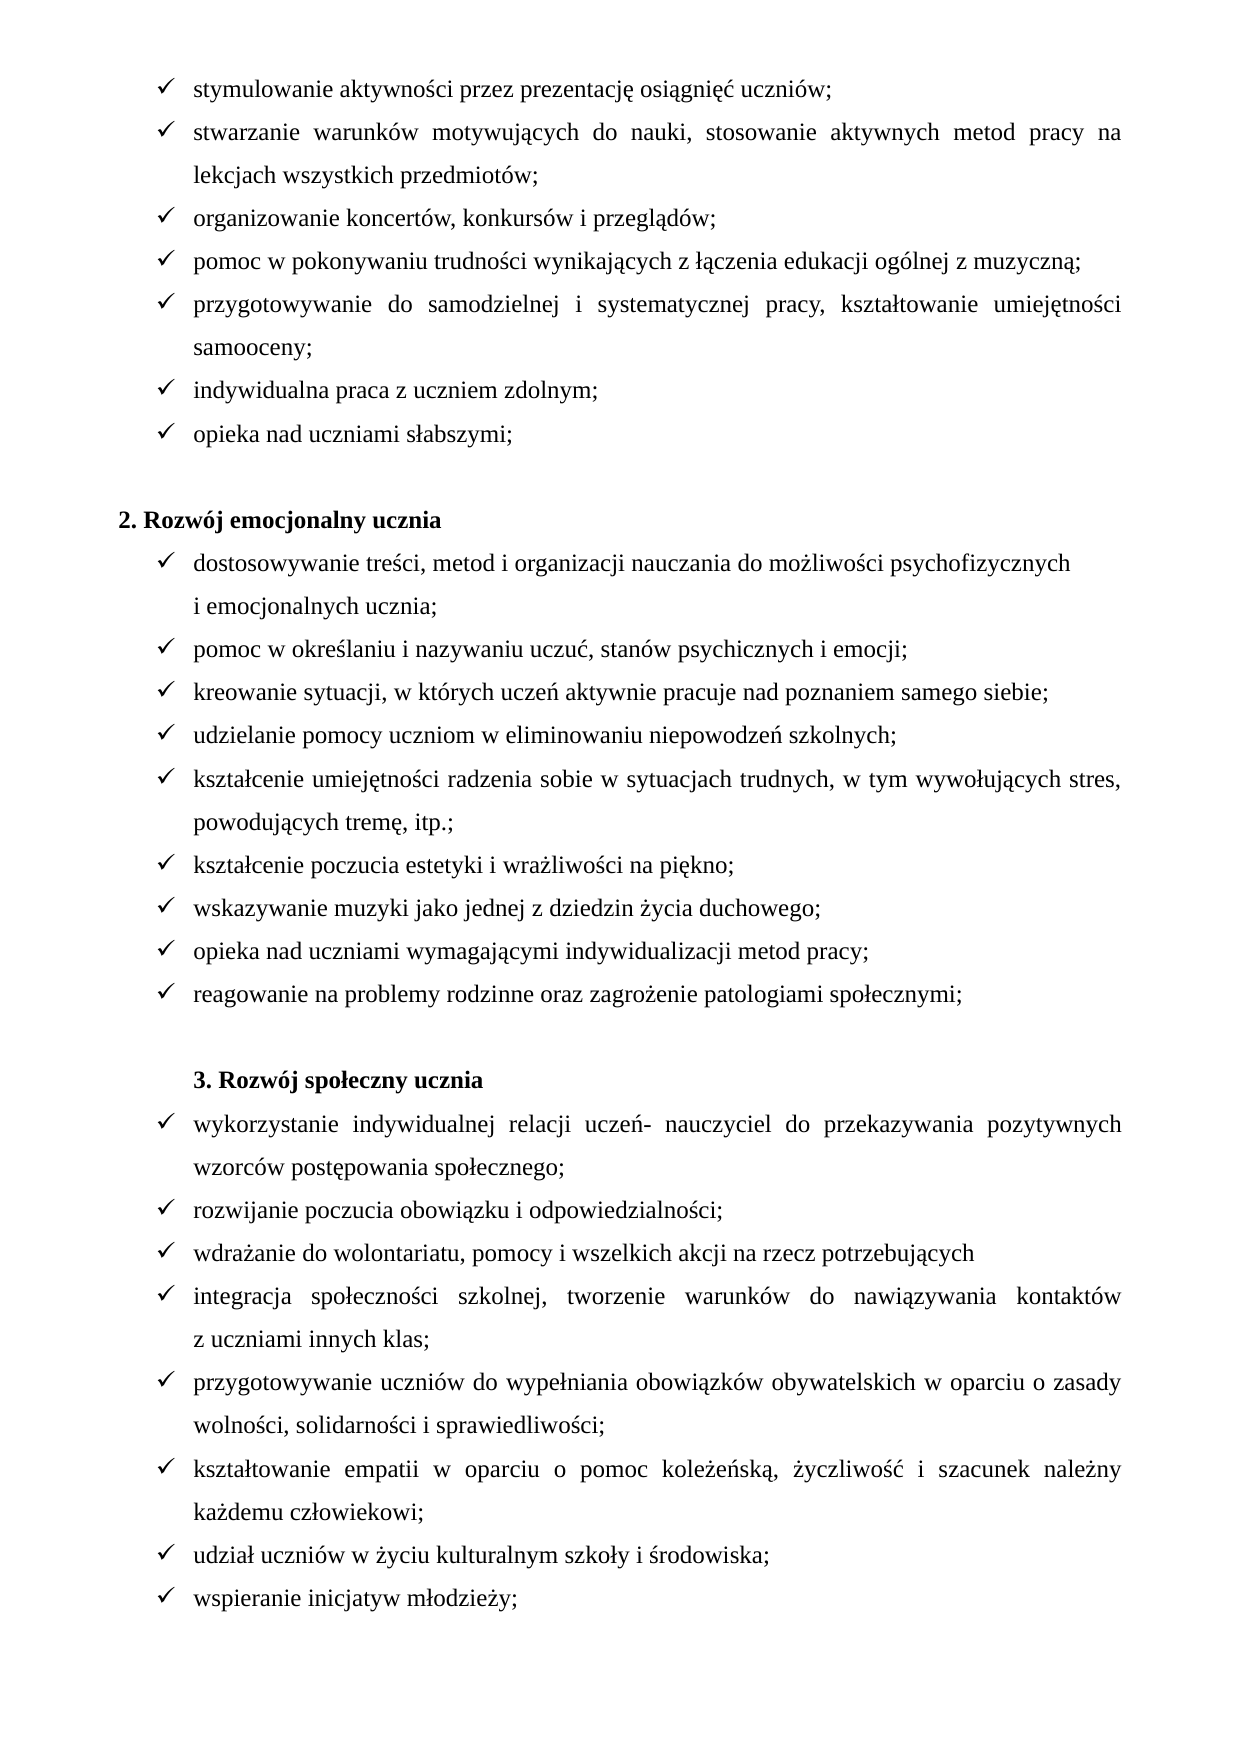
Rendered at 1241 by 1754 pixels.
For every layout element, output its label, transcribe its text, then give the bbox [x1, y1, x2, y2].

list stwarzanie warunków motywujących do nauki, stosowanie aktywnych metod pracy na lekcjach wszystkich przedmiotów; [156, 117, 1122, 189]
list pomoc w określaniu i nazywaniu uczuć, stanów psychicznych i emocji; [156, 634, 1122, 663]
list wdrażanie do wolontariatu, pomocy i wszelkich akcji na rzecz potrzebujących [156, 1238, 1122, 1267]
list pomoc w pokonywaniu trudności wynikających z łączenia edukacji ogólnej z muzyczną; [156, 246, 1122, 275]
text 3. Rozwój społeczny ucznia [193, 1066, 1122, 1094]
list wskazywanie muzyki jako jednej z dziedzin życia duchowego; [156, 893, 1122, 922]
list udzielanie pomocy uczniom w eliminowaniu niepowodzeń szkolnych; [156, 721, 1122, 749]
list organizowanie koncertów, konkursów i przeglądów; [156, 203, 1122, 232]
list reagowanie na problemy rodzinne oraz zagrożenie patologiami społecznymi; [156, 979, 1122, 1008]
list kształcenie poczucia estetyki i wrażliwości na piękno; [156, 850, 1122, 879]
list udział uczniów w życiu kulturalnym szkoły i środowiska; [156, 1540, 1122, 1569]
list kreowanie sytuacji, w których uczeń aktywnie pracuje nad poznaniem samego siebie; [156, 677, 1122, 706]
list kształcenie umiejętności radzenia sobie w sytuacjach trudnych, w tym wywołujących stres, powodujących tremę, itp.; [156, 764, 1122, 836]
list przygotowywanie do samodzielnej i systematycznej pracy, kształtowanie umiejętności samooceny; [156, 289, 1122, 361]
list wspieranie inicjatyw młodzieży; [156, 1583, 1122, 1612]
list kształtowanie empatii w oparciu o pomoc koleżeńską, życzliwość i szacunek należny każdemu człowiekowi; [156, 1454, 1122, 1526]
list wykorzystanie indywidualnej relacji uczeń- nauczyciel do przekazywania pozytywnych wzorców postępowania społecznego; [156, 1109, 1122, 1181]
list opieka nad uczniami wymagającymi indywidualizacji metod pracy; [156, 936, 1122, 965]
list rozwijanie poczucia obowiązku i odpowiedzialności; [156, 1195, 1122, 1224]
list przygotowywanie uczniów do wypełniania obowiązków obywatelskich w oparciu o zasady wolności, solidarności i sprawiedliwości; [156, 1367, 1122, 1439]
text 2. Rozwój emocjonalny ucznia [118, 505, 1122, 534]
list dostosowywanie treści, metod i organizacji nauczania do możliwości psychofizycznych [156, 548, 1122, 577]
list integracja społeczności szkolnej, tworzenie warunków do nawiązywania kontaktów z uczniami innych klas; [156, 1281, 1122, 1353]
text i emocjonalnych ucznia; [193, 591, 1122, 620]
list stymulowanie aktywności przez prezentację osiągnięć uczniów; [156, 74, 1122, 102]
list indywidualna praca z uczniem zdolnym; [156, 376, 1122, 404]
list opieka nad uczniami słabszymi; [156, 419, 1122, 447]
